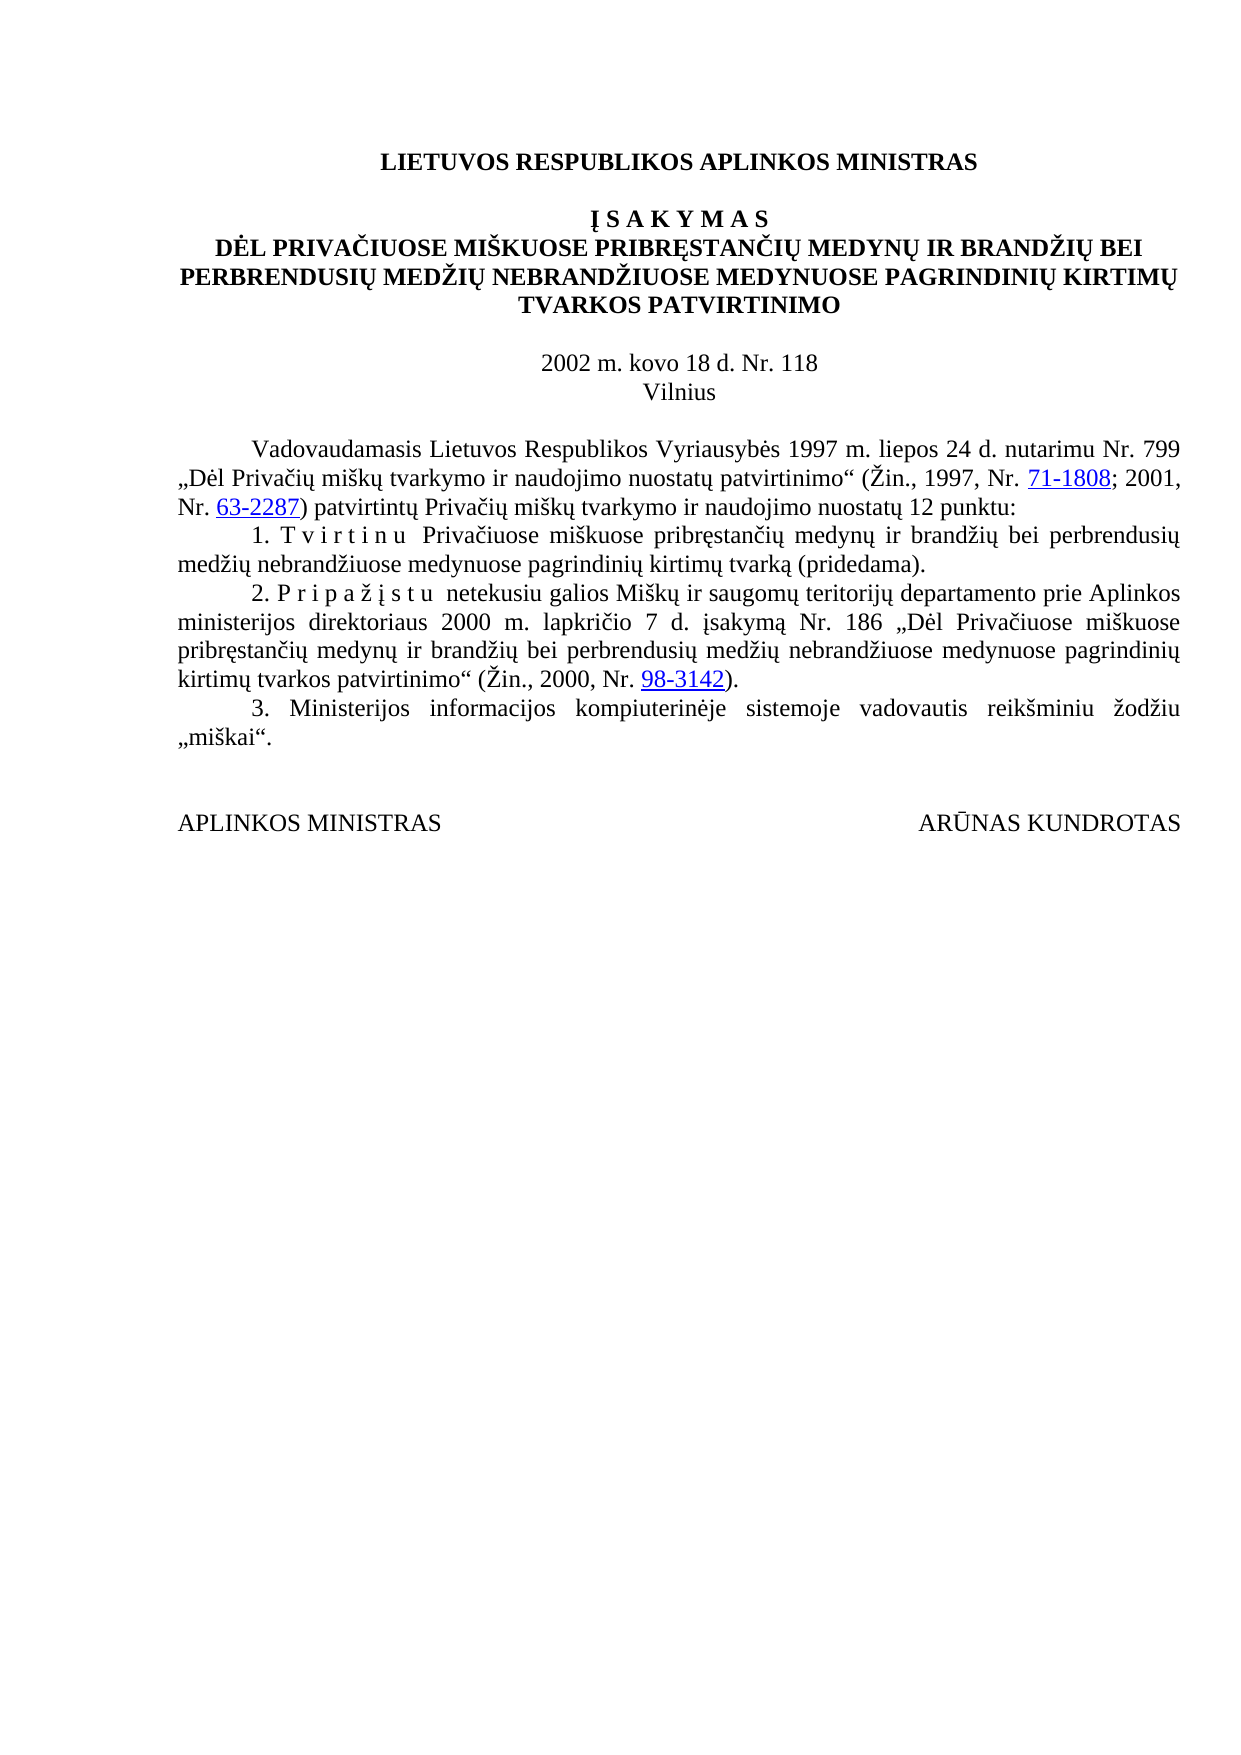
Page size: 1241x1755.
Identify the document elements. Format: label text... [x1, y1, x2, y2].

text Vadovaudamasis Lietuvos Respublikos Vyriausybės 1997 m. liepos 24 d. nutarimu Nr. 799 „Dėl Privačių miškų tvarkymo ir naudojimo nuostatų patvirtinimo“ (Žin., 1997, Nr. 71-1808; 2001, Nr. 63-2287) patvirtintų Privačių miškų tvarkymo ir naudojimo nuostatų 12 punktu: [177, 434, 1181, 521]
text LIETUVOS RESPUBLIKOS APLINKOS MINISTRAS [177, 147, 1181, 176]
text DĖL PRIVAČIUOSE MIŠKUOSE PRIBRĘSTANČIŲ MEDYNŲ IR BRANDŽIŲ BEI PERBRENDUSIŲ MEDŽIŲ NEBRANDŽIUOSE MEDYNUOSE PAGRINDINIŲ KIRTIMŲ TVARKOS PATVIRTINIMO [177, 233, 1181, 319]
text 2. Pripažįstu netekusiu galios Miškų ir saugomų teritorijų departamento prie Aplinkos ministerijos direktoriaus 2000 m. lapkričio 7 d. įsakymą Nr. 186 „Dėl Privačiuose miškuose pribręstančių medynų ir brandžių bei perbrendusių medžių nebrandžiuose medynuose pagrindinių kirtimų tvarkos patvirtinimo“ (Žin., 2000, Nr. 98-3142). [177, 578, 1181, 693]
text 1. Tvirtinu Privačiuose miškuose pribręstančių medynų ir brandžių bei perbrendusių medžių nebrandžiuose medynuose pagrindinių kirtimų tvarką (pridedama). [177, 521, 1181, 578]
text 3. Ministerijos informacijos kompiuterinėje sistemoje vadovautis reikšminiu žodžiu „miškai“. [177, 693, 1181, 751]
text Į S A K Y M A S [177, 204, 1181, 233]
text 2002 m. kovo 18 d. Nr. 118 [177, 348, 1181, 377]
text APLINKOS MINISTRAS ARŪNAS KUNDROTAS [177, 808, 1181, 837]
text Vilnius [177, 377, 1181, 406]
